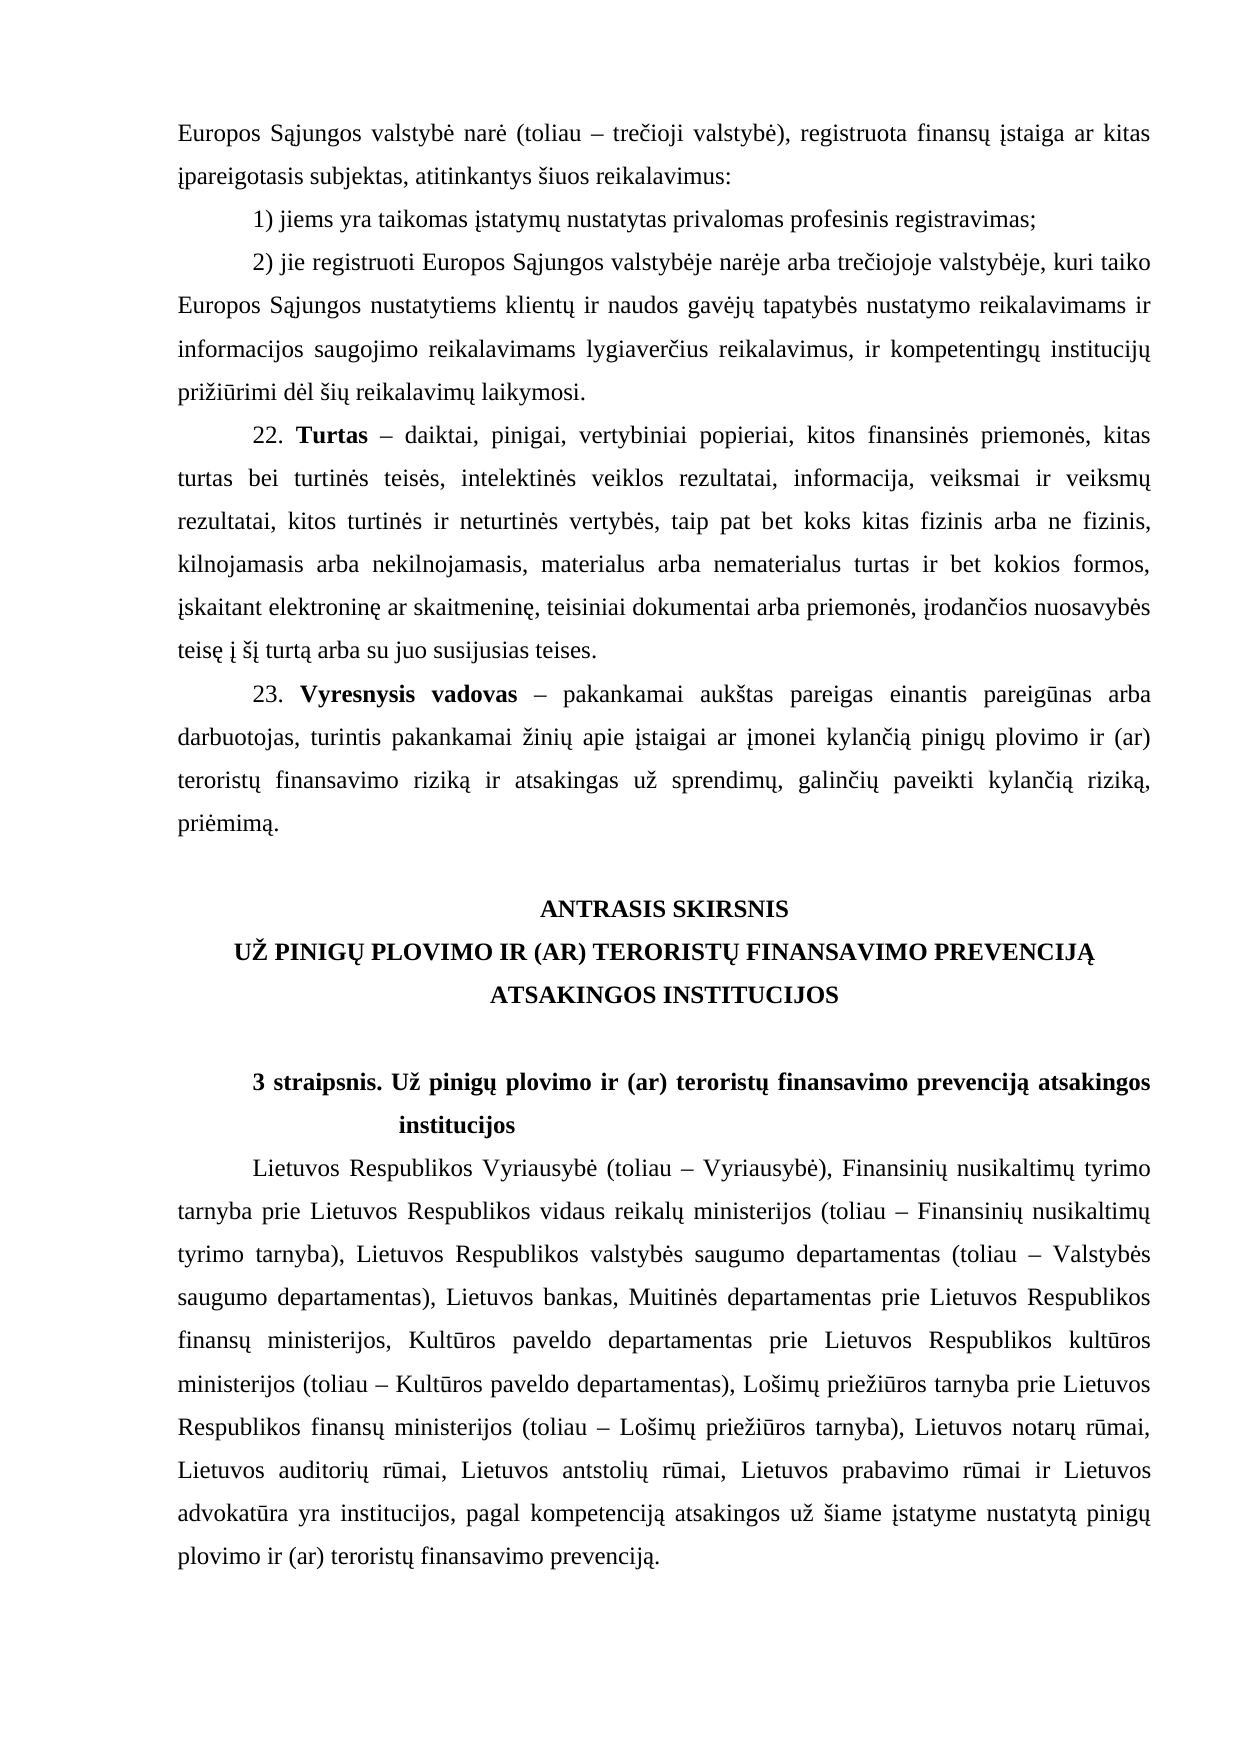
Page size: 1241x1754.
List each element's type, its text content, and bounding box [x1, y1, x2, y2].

text 1) jiems yra taikomas įstatymų nustatytas privalomas profesinis registravimas; [177, 204, 1152, 233]
text Europos Sąjungos valstybė narė (toliau – trečioji valstybė), registruota finansų įstaiga ar kitas įpareigotasis subjektas, atitinkantys šiuos reikalavimus: [177, 118, 1152, 190]
text UŽ PINIGŲ PLOVIMO IR (ar) TERORISTŲ FINANSAVIMO PREVENCIJĄ ATSAKINGOS INSTITUCIJOS [177, 937, 1152, 1009]
text 22. Turtas – daiktai, pinigai, vertybiniai popieriai, kitos finansinės priemonės, kitas turtas bei turtinės teisės, intelektinės veiklos rezultatai, informacija, veiksmai ir veiksmų rezultatai, kitos turtinės ir neturtinės vertybės, taip pat bet koks kitas fizinis arba ne fizinis, kilnojamasis arba nekilnojamasis, materialus arba nematerialus turtas ir bet kokios formos, įskaitant elektroninę ar skaitmeninę, teisiniai dokumentai arba priemonės, įrodančios nuosavybės teisę į šį turtą arba su juo susijusias teises. [177, 420, 1152, 664]
text 3 straipsnis. Už pinigų plovimo ir (ar) teroristų finansavimo prevenciją atsakingos institucijos [252, 1067, 1152, 1139]
text 23. Vyresnysis vadovas – pakankamai aukštas pareigas einantis pareigūnas arba darbuotojas, turintis pakankamai žinių apie įstaigai ar įmonei kylančią pinigų plovimo ir (ar) teroristų finansavimo riziką ir atsakingas už sprendimų, galinčių paveikti kylančią riziką, priėmimą. [177, 679, 1152, 837]
text Lietuvos Respublikos Vyriausybė (toliau – Vyriausybė), Finansinių nusikaltimų tyrimo tarnyba prie Lietuvos Respublikos vidaus reikalų ministerijos (toliau – Finansinių nusikaltimų tyrimo tarnyba), Lietuvos Respublikos valstybės saugumo departamentas (toliau – Valstybės saugumo departamentas), Lietuvos bankas, Muitinės departamentas prie Lietuvos Respublikos finansų ministerijos, Kultūros paveldo departamentas prie Lietuvos Respublikos kultūros ministerijos (toliau – Kultūros paveldo departamentas), Lošimų priežiūros tarnyba prie Lietuvos Respublikos finansų ministerijos (toliau – Lošimų priežiūros tarnyba), Lietuvos notarų rūmai, Lietuvos auditorių rūmai, Lietuvos antstolių rūmai, Lietuvos prabavimo rūmai ir Lietuvos advokatūra yra institucijos, pagal kompetenciją atsakingos už šiame įstatyme nustatytą pinigų plovimo ir (ar) teroristų finansavimo prevenciją. [177, 1153, 1152, 1570]
text 2) jie registruoti Europos Sąjungos valstybėje narėje arba trečiojoje valstybėje, kuri taiko Europos Sąjungos nustatytiems klientų ir naudos gavėjų tapatybės nustatymo reikalavimams ir informacijos saugojimo reikalavimams lygiaverčius reikalavimus, ir kompetentingų institucijų prižiūrimi dėl šių reikalavimų laikymosi. [177, 247, 1152, 406]
text ANTRASIS SKIRSNIS [177, 894, 1152, 923]
